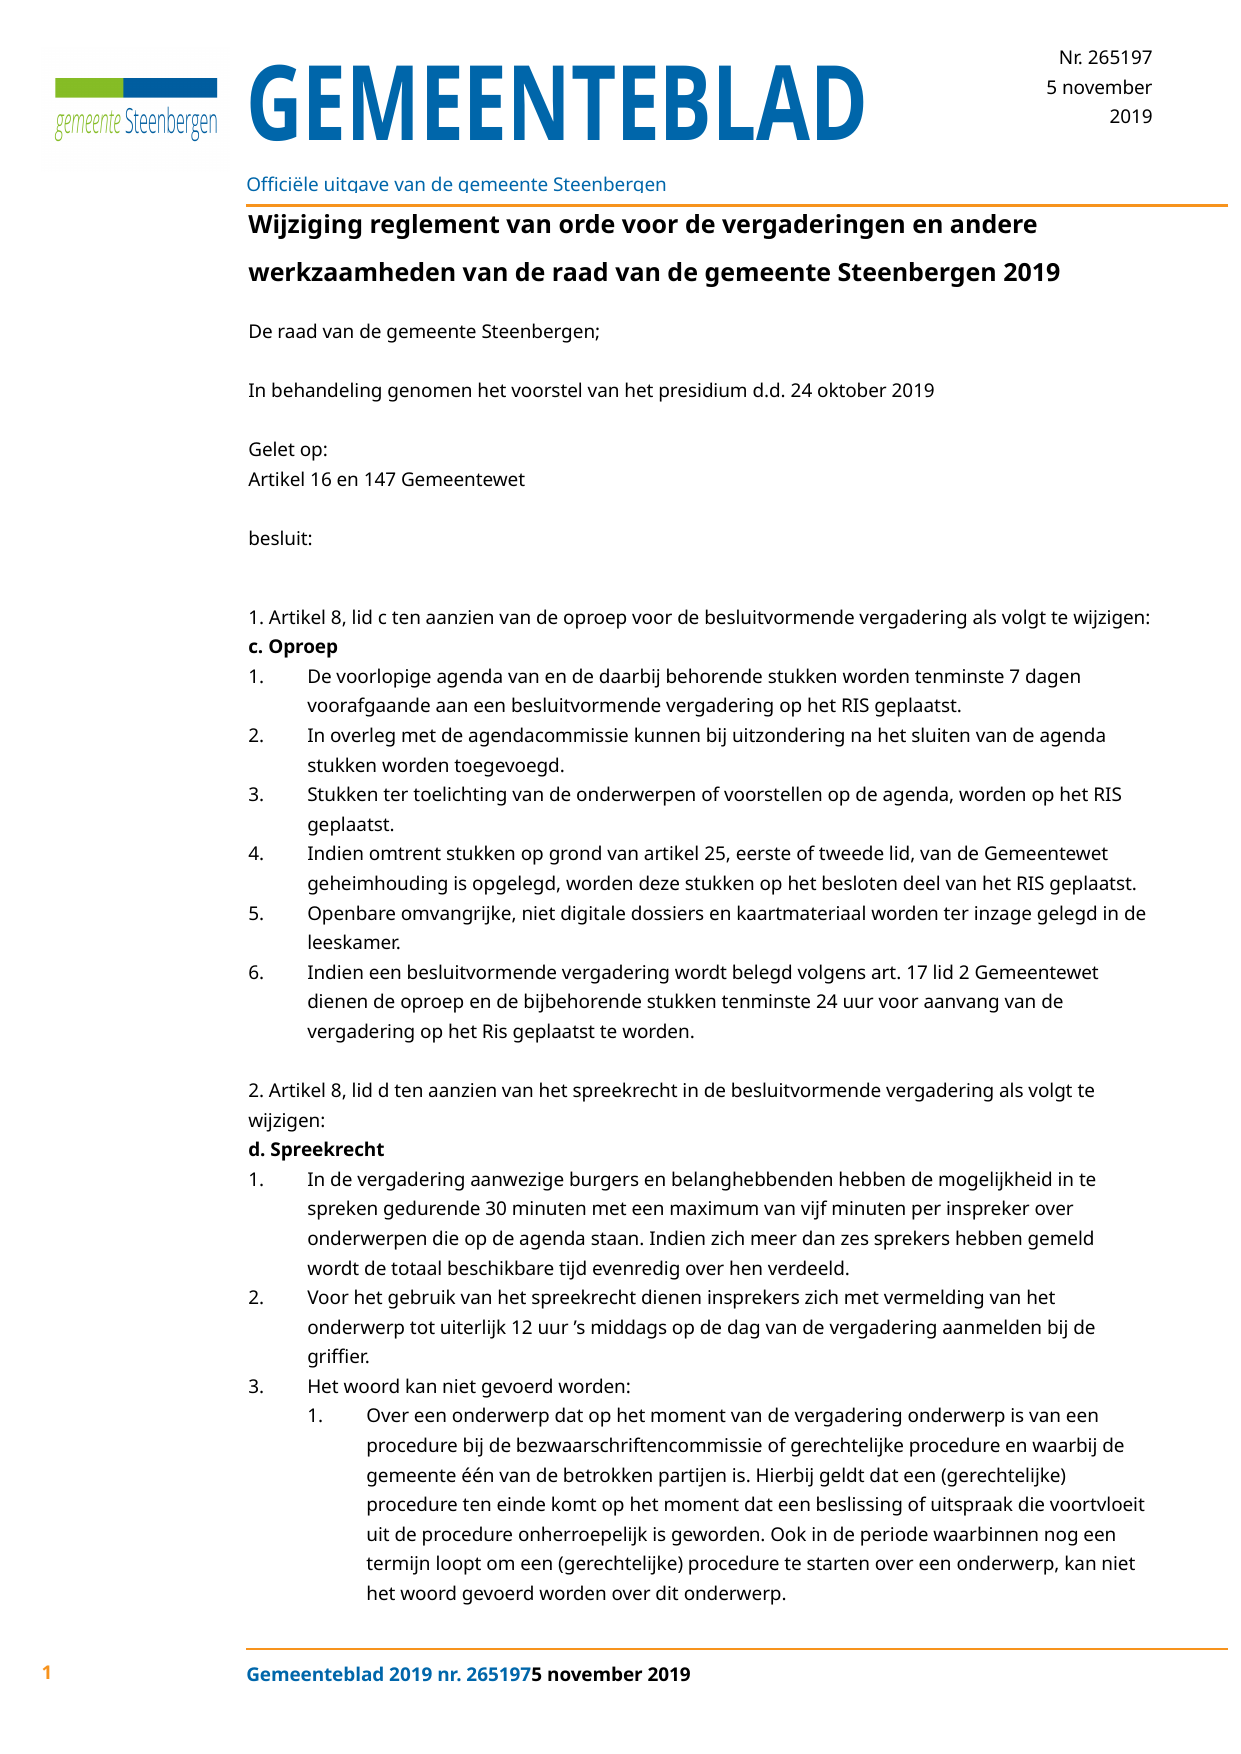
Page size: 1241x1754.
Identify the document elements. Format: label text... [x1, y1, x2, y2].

list Over een onderwerp dat op het moment van de vergadering onderwerp is van een procedure bij de bezwaarschriftencommissie of gerechtelijke procedure en waarbij de gemeente één van de betrokken partijen is. Hierbij geldt dat een (gerechtelijke) procedure ten einde komt op het moment dat een beslissing of uitspraak die voortvloeit uit de procedure onherroepelijk is geworden. Ook in de periode waarbinnen nog een termijn loopt om een (gerechtelijke) procedure te starten over een onderwerp, kan niet het woord gevoerd worden over dit onderwerp. [307, 1403, 1152, 1606]
list Indien omtrent stukken op grond van artikel 25, eerste of tweede lid, van de Gemeentewet geheimhouding is opgelegd, worden deze stukken op het besloten deel van het RIS geplaatst. [248, 841, 1152, 896]
text De raad van de gemeente Steenbergen; [248, 318, 1152, 344]
text In behandeling genomen het voorstel van het presidium d.d. 24 oktober 2019 [248, 377, 1152, 403]
list Indien een besluitvormende vergadering wordt belegd volgens art. 17 lid 2 Gemeentewet dienen de oproep en de bijbehorende stukken tenminste 24 uur voor aanvang van de vergadering op het Ris geplaatst te worden. [248, 959, 1152, 1044]
text Wijziging reglement van orde voor de vergaderingen en andere werkzaamheden van de raad van de gemeente Steenbergen 2019 [248, 207, 1152, 288]
text Artikel 16 en 147 Gemeentewet [248, 466, 1152, 492]
list De voorlopige agenda van en de daarbij behorende stukken worden tenminste 7 dagen voorafgaande aan een besluitvormende vergadering op het RIS geplaatst. [248, 663, 1152, 718]
text d. Spreekrecht [248, 1136, 1152, 1162]
list In de vergadering aanwezige burgers en belanghebbenden hebben de mogelijkheid in te spreken gedurende 30 minuten met een maximum van vijf minuten per inspreker over onderwerpen die op de agenda staan. Indien zich meer dan zes sprekers hebben gemeld wordt de totaal beschikbare tijd evenredig over hen verdeeld. [248, 1166, 1152, 1280]
list Openbare omvangrijke, niet digitale dossiers en kaartmateriaal worden ter inzage gelegd in de leeskamer. [248, 900, 1152, 955]
text 2. Artikel 8, lid d ten aanzien van het spreekrecht in de besluitvormende vergadering als volgt te wijzigen: [248, 1077, 1152, 1132]
list Stukken ter toelichting van de onderwerpen of voorstellen op de agenda, worden op het RIS geplaatst. [248, 781, 1152, 837]
text Gelet op: [248, 436, 1152, 462]
list In overleg met de agendacommissie kunnen bij uitzondering na het sluiten van de agenda stukken worden toegevoegd. [248, 722, 1152, 777]
text 1. Artikel 8, lid c ten aanzien van de oproep voor de besluitvormende vergadering als volgt te wijzigen: [248, 604, 1152, 629]
picture [41, 47, 231, 172]
text c. Oproep [248, 633, 1152, 659]
list Voor het gebruik van het spreekrecht dienen insprekers zich met vermelding van het onderwerp tot uiterlijk 12 uur ’s middags op de dag van de vergadering aanmelden bij de griffier. [248, 1284, 1152, 1369]
list Het woord kan niet gevoerd worden: [248, 1373, 1152, 1399]
text besluit: [248, 525, 1152, 551]
